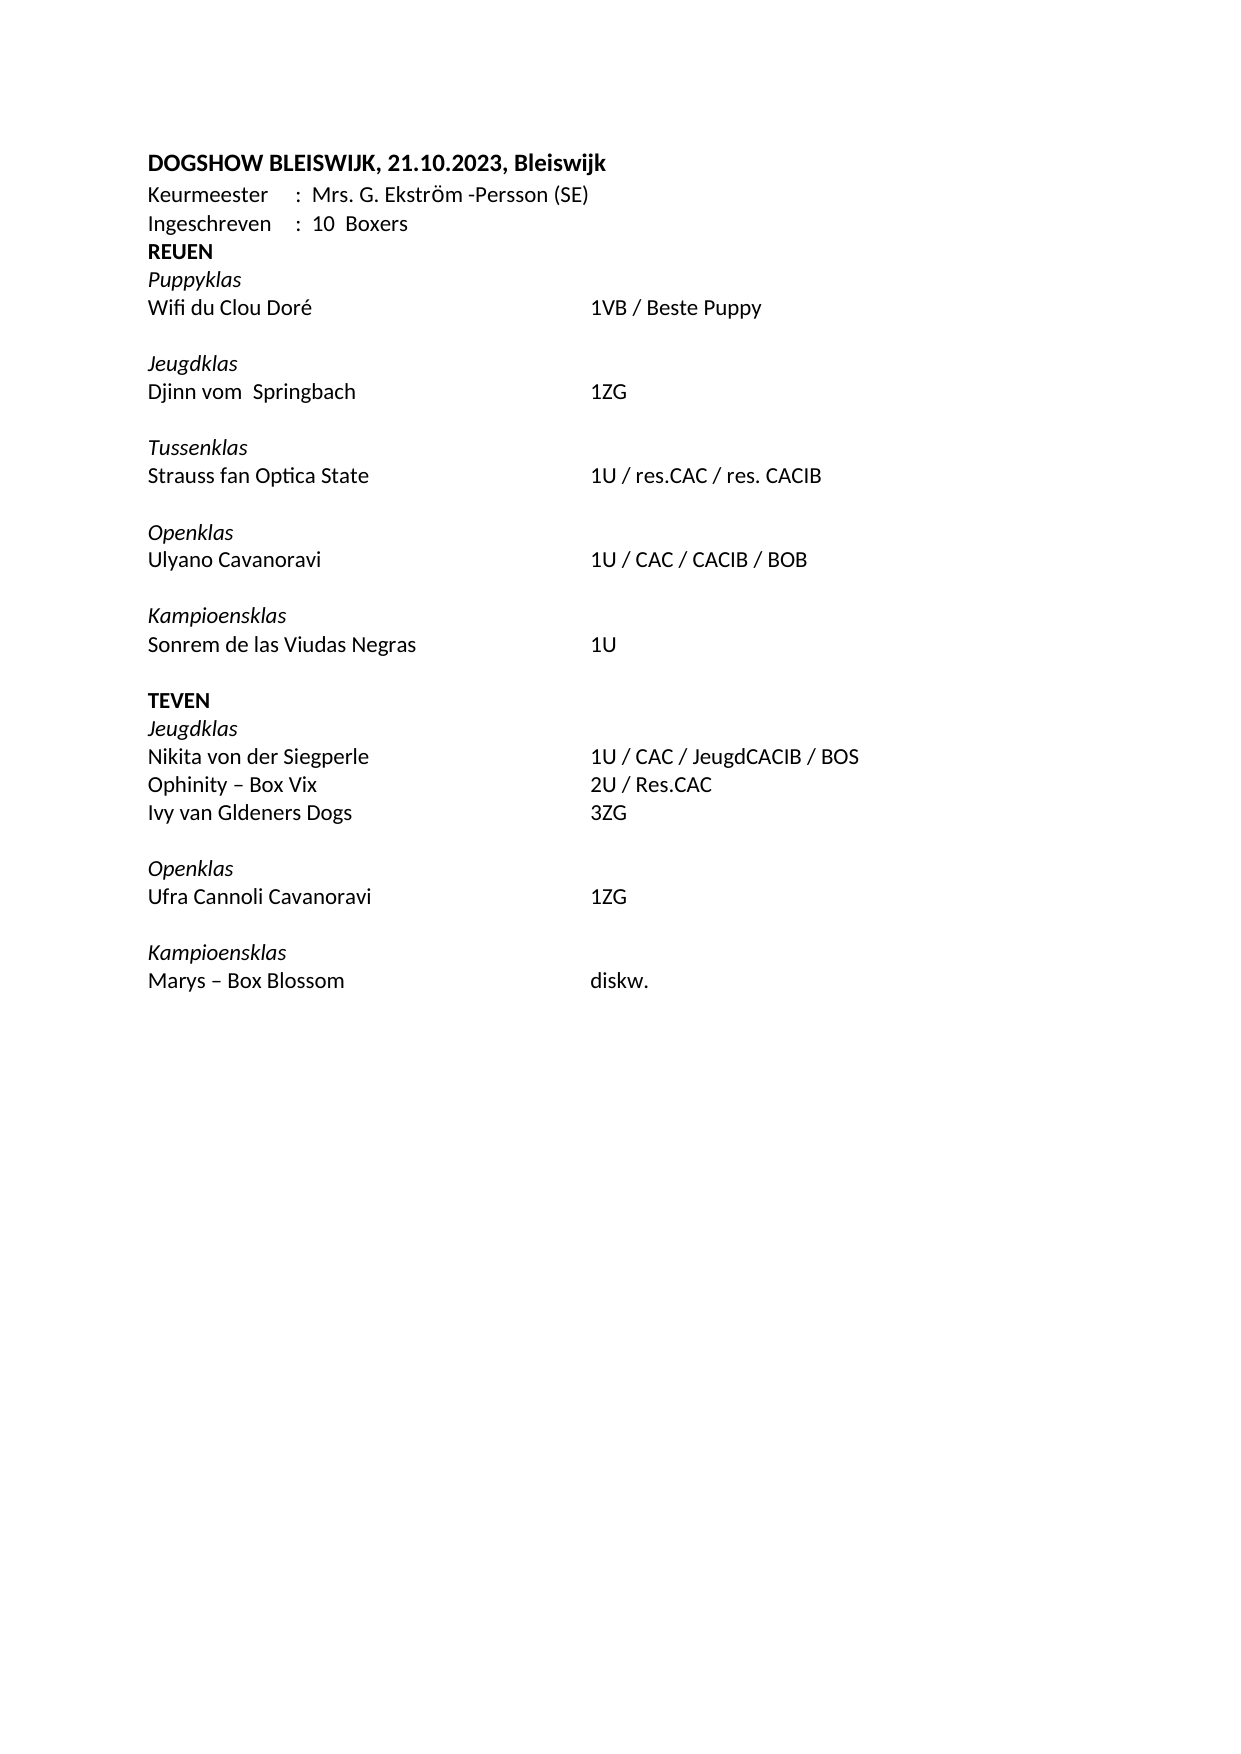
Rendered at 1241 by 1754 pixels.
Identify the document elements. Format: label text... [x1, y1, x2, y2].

text Sonrem de las Viudas Negras 1U [148, 630, 1093, 658]
text Djinn vom Springbach 1ZG [148, 377, 1093, 406]
text Ingeschreven : 10 Boxers [148, 209, 1093, 237]
text Kampioensklas [148, 602, 1093, 630]
text Ivy van Gldeners Dogs 3ZG [148, 798, 1093, 826]
text Openklas [148, 518, 1093, 546]
text TEVEN [148, 686, 1093, 714]
text Wifi du Clou Doré 1VB / Beste Puppy [148, 293, 1093, 321]
text Ophinity – Box Vix 2U / Res.CAC [148, 770, 1093, 798]
text Nikita von der Siegperle 1U / CAC / JeugdCACIB / BOS [148, 742, 1093, 770]
text Jeugdklas [148, 349, 1093, 377]
text Puppyklas [148, 265, 1093, 293]
text Ufra Cannoli Cavanoravi 1ZG [148, 882, 1093, 910]
text DOGSHOW BLEISWIJK, 21.10.2023, Bleiswijk [148, 148, 1093, 178]
text REUEN [148, 237, 1093, 265]
text Marys – Box Blossom diskw. [148, 966, 1093, 994]
text Jeugdklas [148, 714, 1093, 742]
text Ulyano Cavanoravi 1U / CAC / CACIB / BOB [148, 546, 1093, 574]
text Tussenklas [148, 433, 1093, 462]
text Strauss fan Optica State 1U / res.CAC / res. CACIB [148, 462, 1093, 489]
text Openklas [148, 854, 1093, 882]
text Kampioensklas [148, 938, 1093, 966]
text Keurmeester : Mrs. G. Ekström -Persson (SE) [148, 178, 1093, 209]
